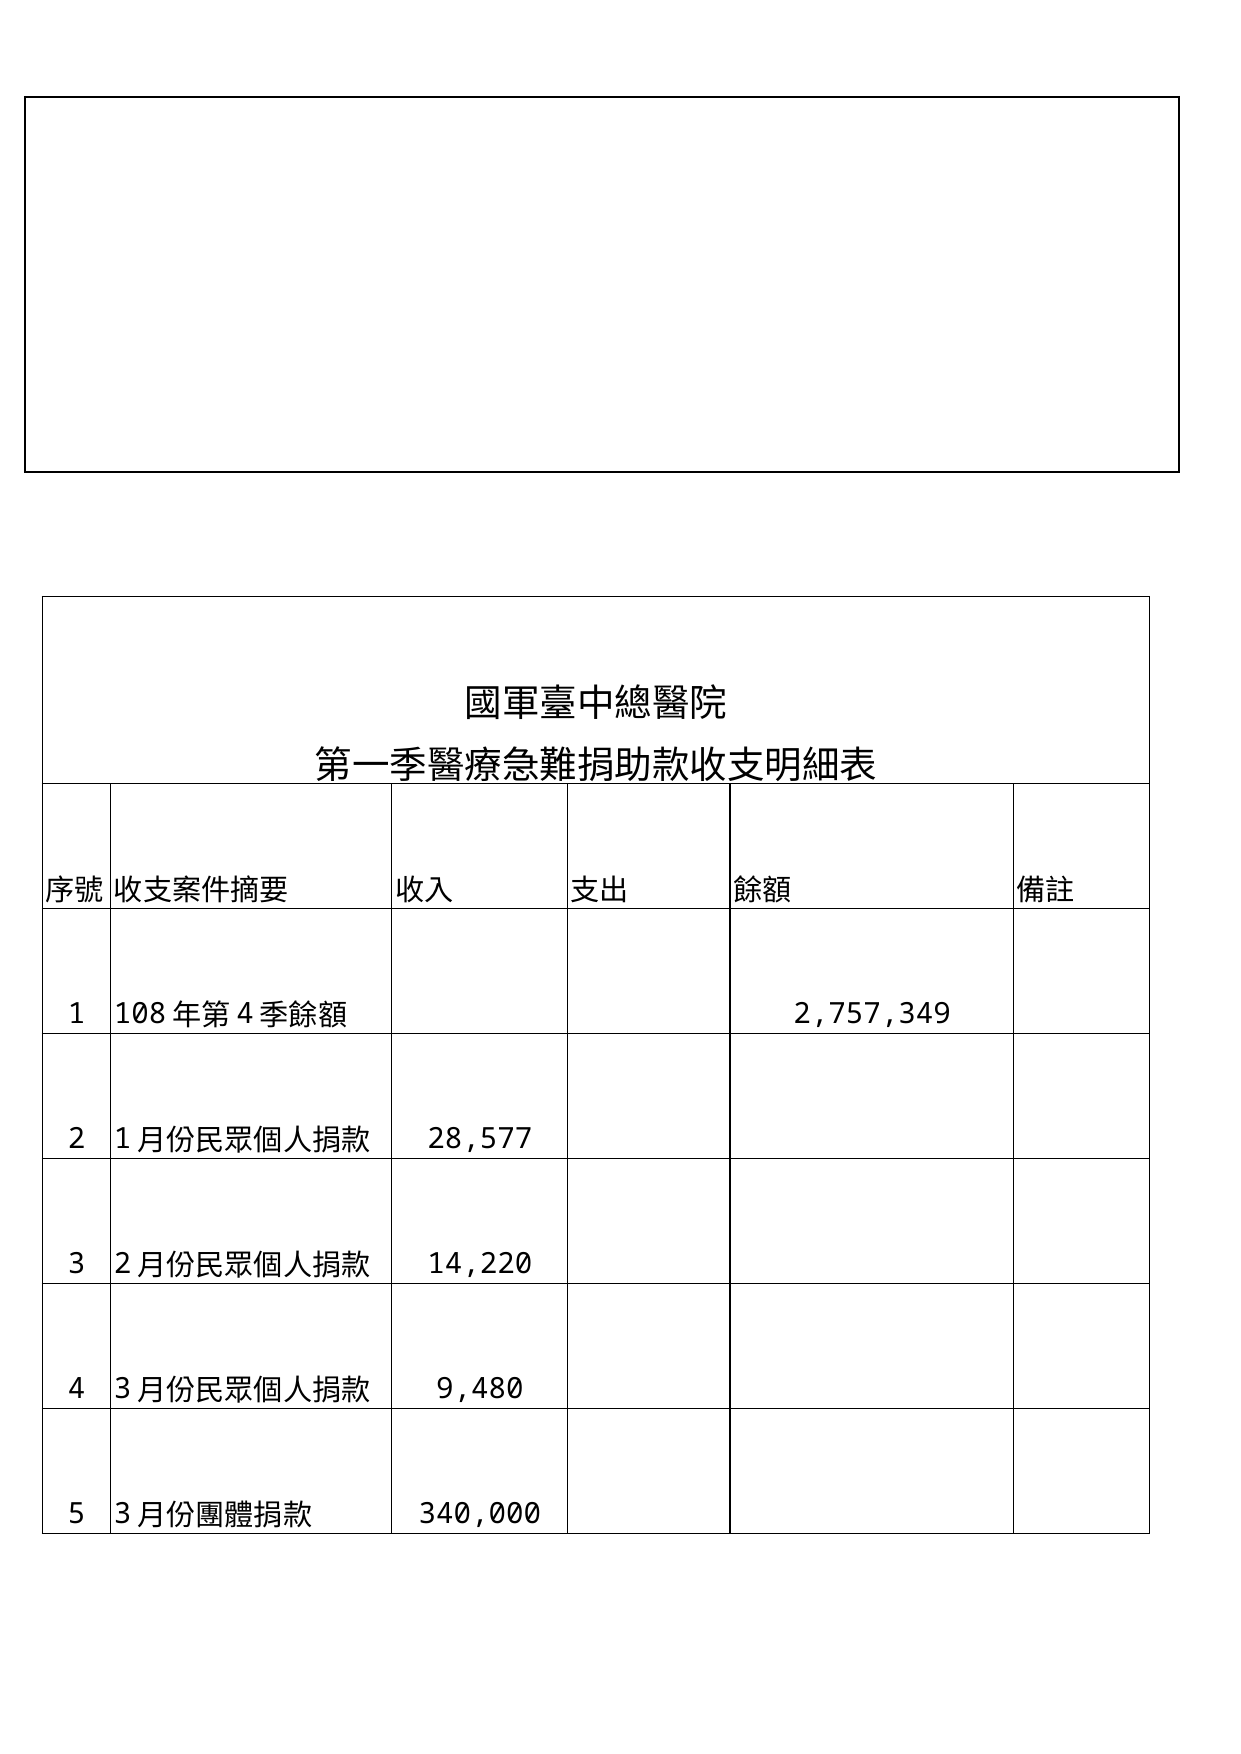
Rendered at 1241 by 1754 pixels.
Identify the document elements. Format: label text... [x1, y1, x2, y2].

table_cell [568, 909, 729, 1033]
table_cell [568, 1284, 729, 1408]
table_cell [1014, 1034, 1149, 1158]
table_cell [731, 1409, 1013, 1533]
table_cell [731, 1284, 1013, 1408]
table_header 國軍臺中總醫院 第一季醫療急難捐助款收支明細表 [43, 597, 1149, 783]
table_cell [392, 909, 567, 1033]
table_cell 2 [43, 1034, 110, 1158]
table_cell [568, 1409, 729, 1533]
table_cell [26, 98, 1178, 471]
table_cell 108年第4季餘額 [111, 909, 391, 1033]
table_cell [568, 1034, 729, 1158]
table_cell 28,577 [392, 1034, 567, 1158]
table_cell 9,480 [392, 1284, 567, 1408]
table_cell 3月份民眾個人捐款 [111, 1284, 391, 1408]
table_cell [731, 1034, 1013, 1158]
table_cell 收入 [392, 784, 567, 908]
table_cell [1014, 1409, 1149, 1533]
table_cell [731, 1159, 1013, 1283]
table_cell [1014, 1284, 1149, 1408]
table_cell 5 [43, 1409, 110, 1533]
table_cell 餘額 [731, 784, 1013, 908]
table_cell [1014, 1159, 1149, 1283]
table_cell [1180, 96, 1215, 471]
table_cell 備註 [1014, 784, 1149, 908]
table_cell 3月份團體捐款 [111, 1409, 391, 1533]
table_cell 2月份民眾個人捐款 [111, 1159, 391, 1283]
table_cell 序號 [43, 784, 110, 908]
table_cell 1 [43, 909, 110, 1033]
table_cell 2,757,349 [731, 909, 1013, 1033]
table_cell 340,000 [392, 1409, 567, 1533]
table_cell 4 [43, 1284, 110, 1408]
table_cell 支出 [568, 784, 729, 908]
table_cell 14,220 [392, 1159, 567, 1283]
table_cell 收支案件摘要 [111, 784, 391, 908]
table_cell [568, 1159, 729, 1283]
table_cell 1月份民眾個人捐款 [111, 1034, 391, 1158]
table_cell 3 [43, 1159, 110, 1283]
table_cell [1014, 909, 1149, 1033]
table_cell [25, 471, 1215, 1534]
